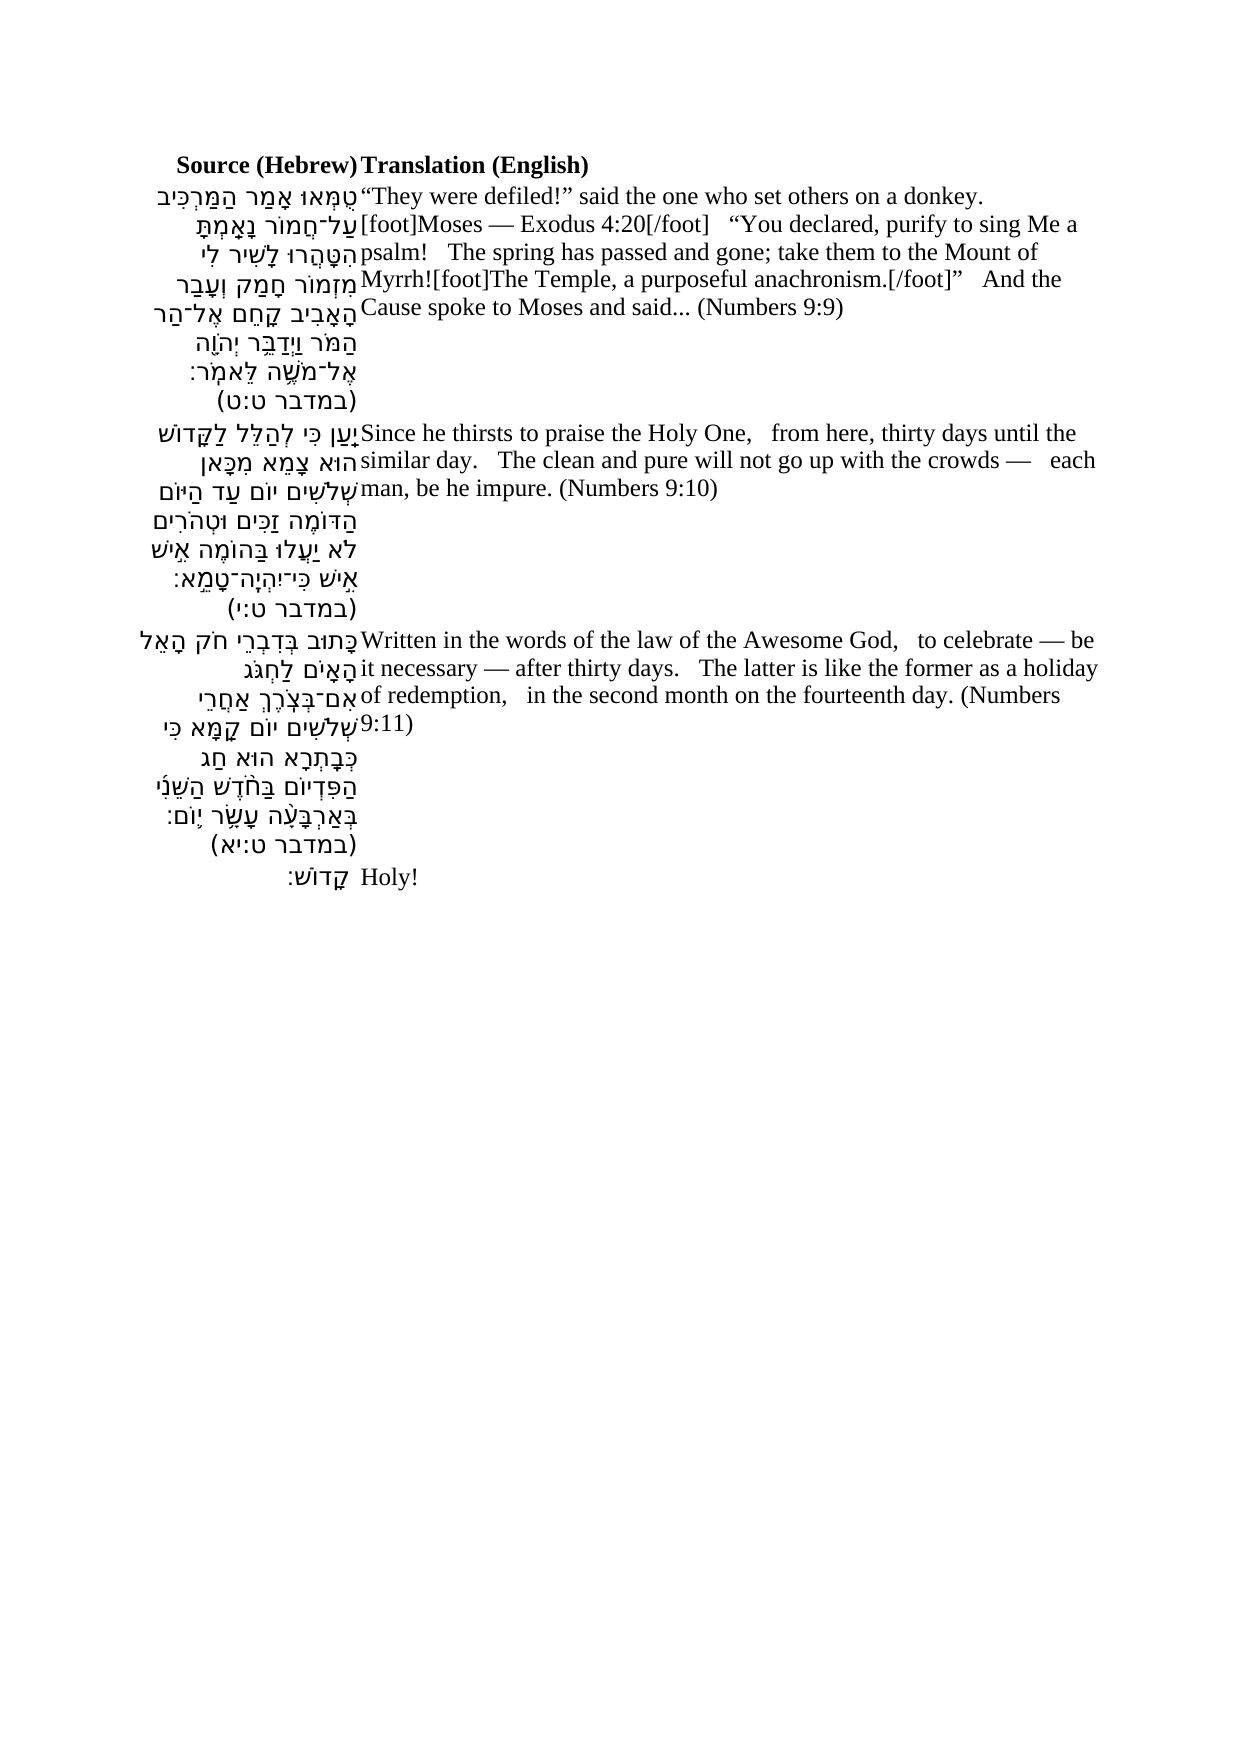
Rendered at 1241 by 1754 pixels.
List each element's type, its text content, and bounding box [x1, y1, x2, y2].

table_cell Since he thirsts to praise the Holy One, from here, thirty days until the similar day. The clean and pure will not go up with the crowds — each man, be he impure. (Numbers 9:10) [359, 417, 1105, 624]
table_header Source (Hebrew) [135, 150, 359, 181]
table_cell קָדוֹשׁ׃ [135, 861, 359, 893]
table_cell טֻמְּאוּ אָמַר הַמַּרְכִּיב עַל־חֲמוֹר נָאַֽמְתָּ הִטָּהֲרוּ לָשִׁיר לִי מִזְמוֹר חָמַק וְעָבַר הָאָבִיב קָחֵם אֶל־הַר הַמֹּר וַיְדַבֵּ֥ר יְהֹוָ֖ה אֶל־מֹשֶׁ֥ה לֵּאמֹֽר׃ (במדבר ט:ט) [135, 181, 359, 417]
table_cell כָּתוּב בְּדִבְרֵי חֹק הָאֵל הָאָיֹם לַחְגֹּג אִם־בְּצֹֽרֶךְ אַחֲרֵי שְׁלֹשִׁים יוֹם קַֽמָּא כִּי כְּבָֽתְרָא הוּא חַג הַפִּדְיוֹם בַּחֹ֨דֶשׁ הַשֵּׁנִ֜י בְּאַרְבָּעָ֨ה עָשָׂ֥ר י֛וֹם׃ (במדבר ט:יא) [135, 625, 359, 861]
table_cell Holy! [359, 861, 1105, 893]
table_cell Written in the words of the law of the Awesome God, to celebrate — be it necessary — after thirty days. The latter is like the former as a holiday of redemption, in the second month on the fourteenth day. (Numbers 9:11) [359, 625, 1105, 861]
table_cell “They were defiled!” said the one who set others on a donkey.[foot]Moses — Exodus 4:20[/foot] “You declared, purify to sing Me a psalm! The spring has passed and gone; take them to the Mount of Myrrh![foot]The Temple, a purposeful anachronism.[/foot]” And the Cause spoke to Moses and said... (Numbers 9:9) [359, 181, 1105, 417]
table_cell יַֽעַן כִּי לְהַלֵּל לַקָּדוֹשׁ הוּא צָמֵא מִכָּאן שְׁלֹשִׁים יוֹם עַד הַיּוֹם הַדּוֹמֶה זַכִּים וּטְהֹרִים לֹא יַעֲלוּ בַּהוֹמֶה אִ֣ישׁ אִ֣ישׁ כִּי־יִהְיֶֽה־טָמֵ֣א׃ (במדבר ט:י) [135, 417, 359, 624]
table_header Translation (English) [359, 150, 1105, 181]
